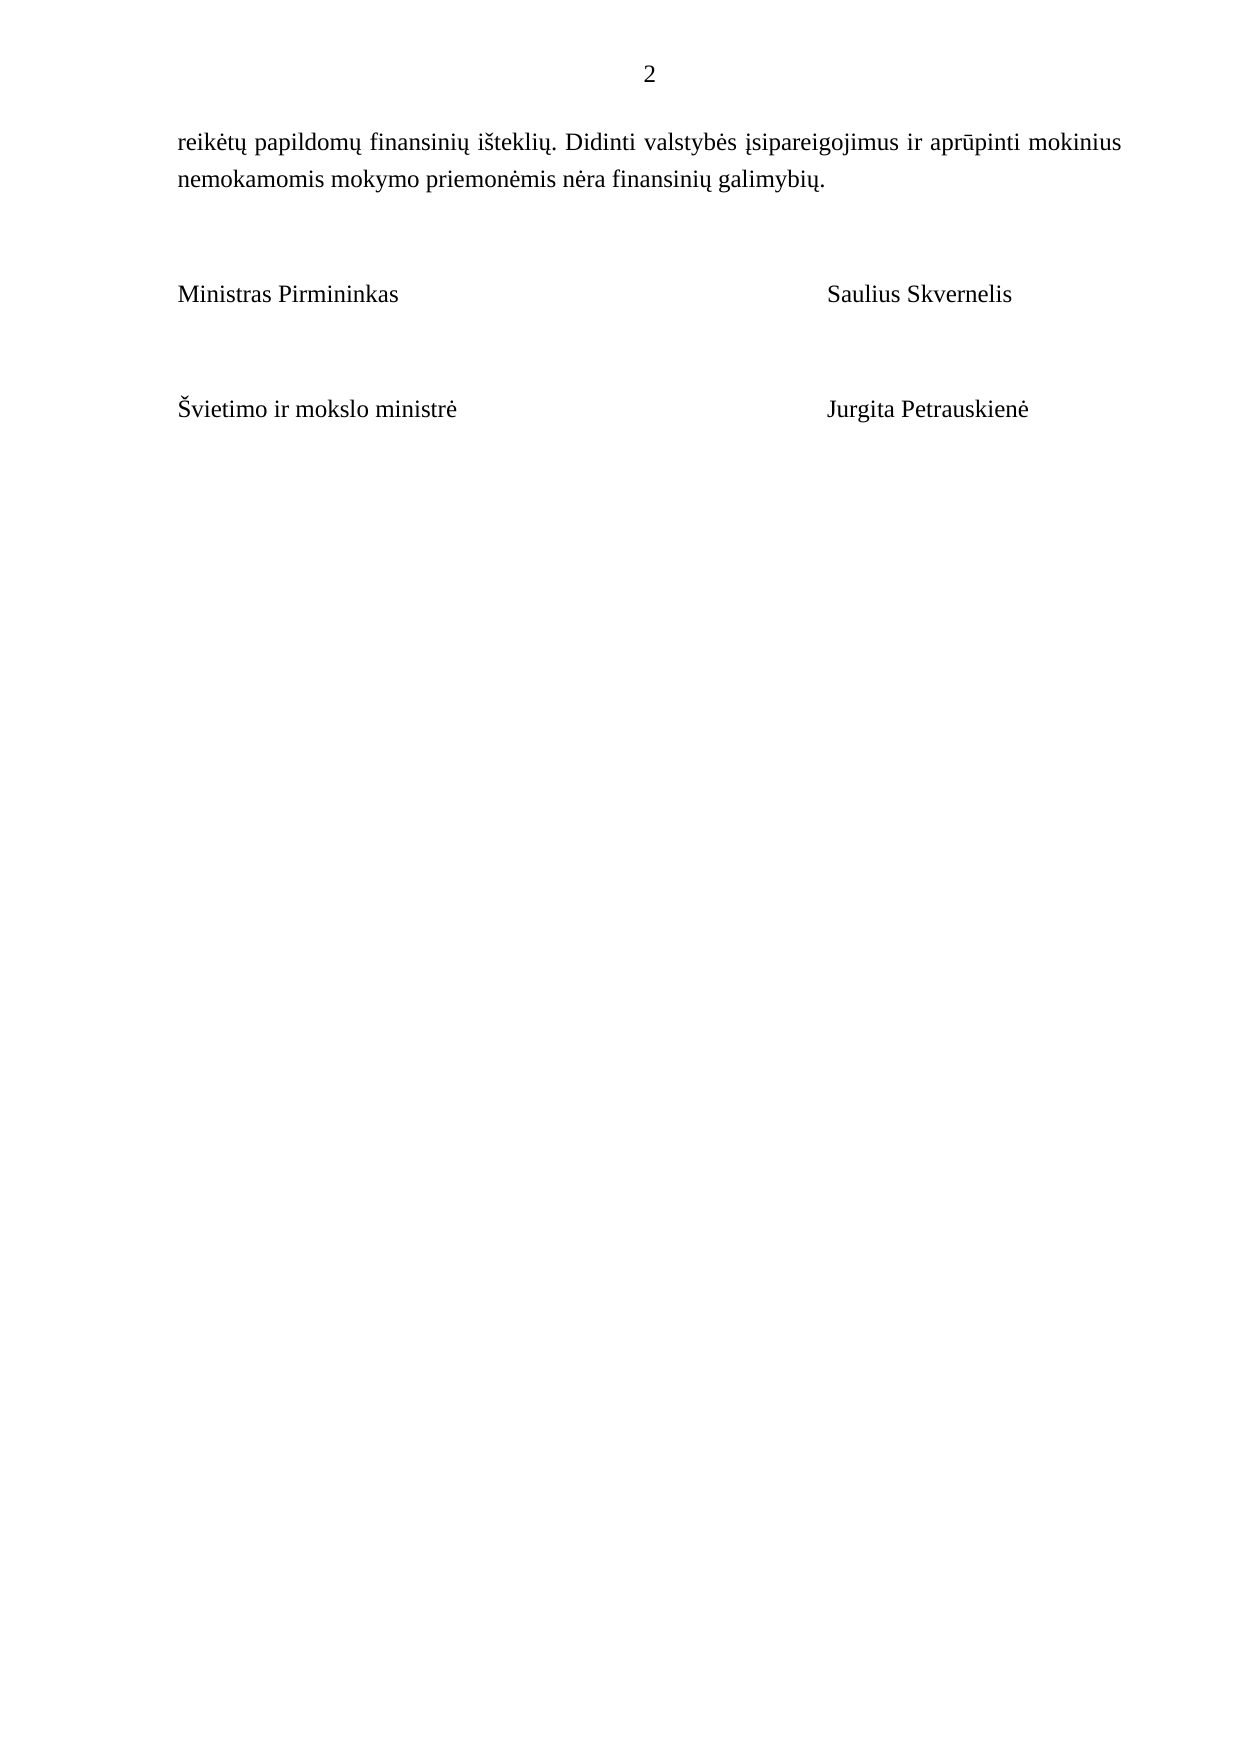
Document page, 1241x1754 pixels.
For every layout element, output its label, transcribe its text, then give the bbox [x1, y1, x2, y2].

text reikėtų papildomų finansinių išteklių. Didinti valstybės įsipareigojimus ir aprūpinti mokinius nemokamomis mokymo priemonėmis nėra finansinių galimybių. [177, 118, 1122, 193]
text Ministras Pirmininkas Saulius Skvernelis [177, 279, 1122, 308]
text Švietimo ir mokslo ministrė Jurgita Petrauskienė [177, 394, 1122, 423]
